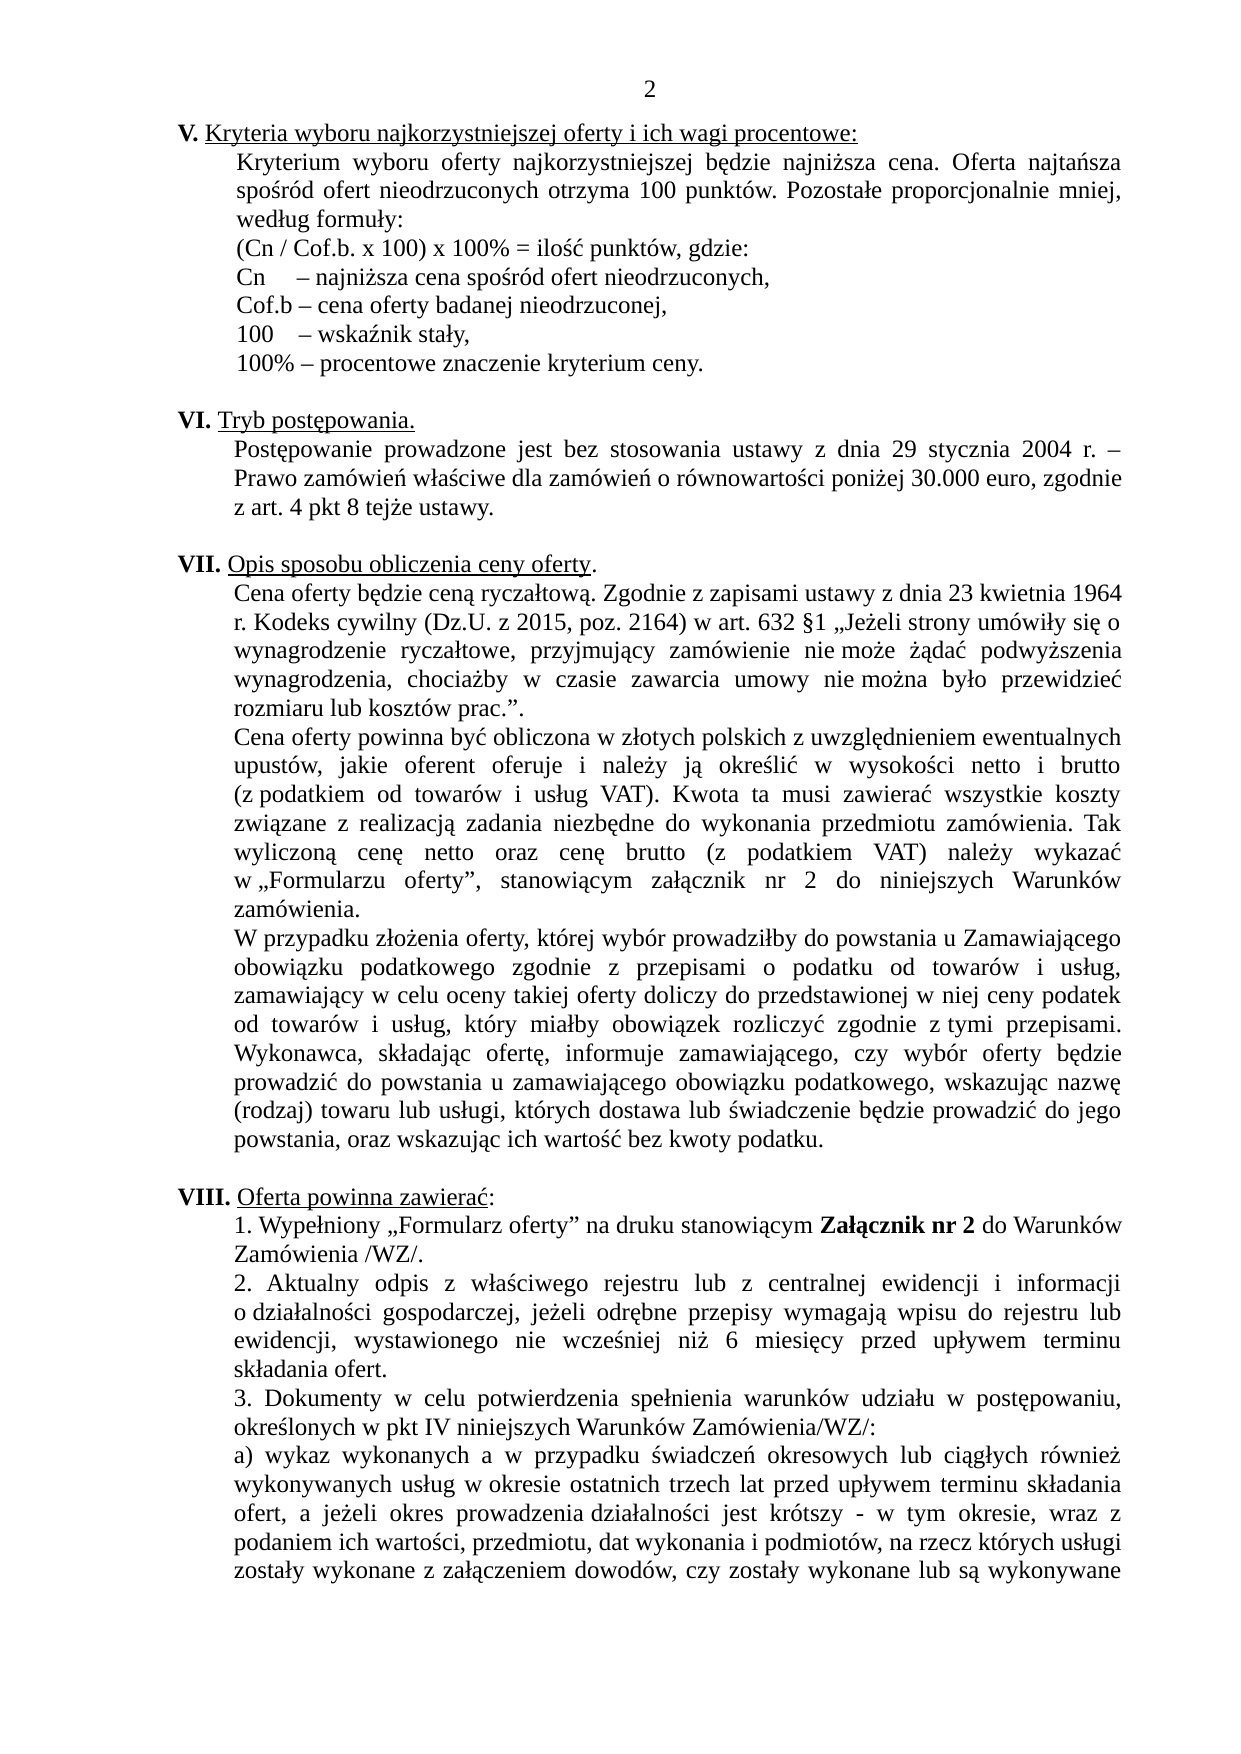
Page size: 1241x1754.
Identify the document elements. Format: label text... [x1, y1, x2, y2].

text Cena oferty powinna być obliczona w złotych polskich z uwzględnieniem ewentualnych upustów, jakie oferent oferuje i należy ją określić w wysokości netto i brutto (z podatkiem od towarów i usług VAT). Kwota ta musi zawierać wszystkie koszty związane z realizacją zadania niezbędne do wykonania przedmiotu zamówienia. Tak wyliczoną cenę netto oraz cenę brutto (z podatkiem VAT) należy wykazać w „Formularzu oferty”, stanowiącym załącznik nr 2 do niniejszych Warunków zamówienia. [177, 722, 1122, 923]
text 2. Aktualny odpis z właściwego rejestru lub z centralnej ewidencji i informacji o działalności gospodarczej, jeżeli odrębne przepisy wymagają wpisu do rejestru lub ewidencji, wystawionego nie wcześniej niż 6 miesięcy przed upływem terminu składania ofert. [233, 1268, 1122, 1383]
text Cof.b – cena oferty badanej nieodrzuconej, [236, 291, 1122, 319]
text VII. Opis sposobu obliczenia ceny oferty. [177, 549, 1122, 578]
text 3. Dokumenty w celu potwierdzenia spełnienia warunków udziału w postępowaniu, określonych w pkt IV niniejszych Warunków Zamówienia/WZ/: [233, 1383, 1122, 1441]
text 1. Wypełniony „Formularz oferty” na druku stanowiącym Załącznik nr 2 do Warunków Zamówienia /WZ/. [233, 1211, 1122, 1268]
text VI. Tryb postępowania. [177, 406, 1122, 434]
text Kryterium wyboru oferty najkorzystniejszej będzie najniższa cena. Oferta najtańsza spośród ofert nieodrzuconych otrzyma 100 punktów. Pozostałe proporcjonalnie mniej, według formuły: [236, 147, 1122, 233]
text Postępowanie prowadzone jest bez stosowania ustawy z dnia 29 stycznia 2004 r. – Prawo zamówień właściwe dla zamówień o równowartości poniżej 30.000 euro, zgodnie z art. 4 pkt 8 tejże ustawy. [233, 434, 1122, 521]
text V. Kryteria wyboru najkorzystniejszej oferty i ich wagi procentowe: [177, 118, 1122, 147]
text Cena oferty będzie ceną ryczałtową. Zgodnie z zapisami ustawy z dnia 23 kwietnia 1964 r. Kodeks cywilny (Dz.U. z 2015, poz. 2164) w art. 632 §1 „Jeżeli strony umówiły się o wynagrodzenie ryczałtowe, przyjmujący zamówienie nie może żądać podwyższenia wynagrodzenia, chociażby w czasie zawarcia umowy nie można było przewidzieć rozmiaru lub kosztów prac.”. [177, 578, 1122, 722]
text 100% – procentowe znaczenie kryterium ceny. [236, 348, 1122, 377]
text 100 – wskaźnik stały, [236, 319, 1122, 348]
text a) wykaz wykonanych a w przypadku świadczeń okresowych lub ciągłych również wykonywanych usług w okresie ostatnich trzech lat przed upływem terminu składania ofert, a jeżeli okres prowadzenia działalności jest krótszy - w tym okresie, wraz z podaniem ich wartości, przedmiotu, dat wykonania i podmiotów, na rzecz których usługi zostały wykonane z załączeniem dowodów, czy zostały wykonane lub są wykonywane [233, 1441, 1122, 1584]
text VIII. Oferta powinna zawierać: [177, 1182, 1122, 1211]
text W przypadku złożenia oferty, której wybór prowadziłby do powstania u Zamawiającego obowiązku podatkowego zgodnie z przepisami o podatku od towarów i usług, zamawiający w celu oceny takiej oferty doliczy do przedstawionej w niej ceny podatek od towarów i usług, który miałby obowiązek rozliczyć zgodnie z tymi przepisami. Wykonawca, składając ofertę, informuje zamawiającego, czy wybór oferty będzie prowadzić do powstania u zamawiającego obowiązku podatkowego, wskazując nazwę (rodzaj) towaru lub usługi, których dostawa lub świadczenie będzie prowadzić do jego powstania, oraz wskazując ich wartość bez kwoty podatku. [177, 923, 1122, 1153]
text (Cn / Cof.b. x 100) x 100% = ilość punktów, gdzie: [236, 233, 1122, 262]
text Cn – najniższa cena spośród ofert nieodrzuconych, [236, 262, 1122, 291]
